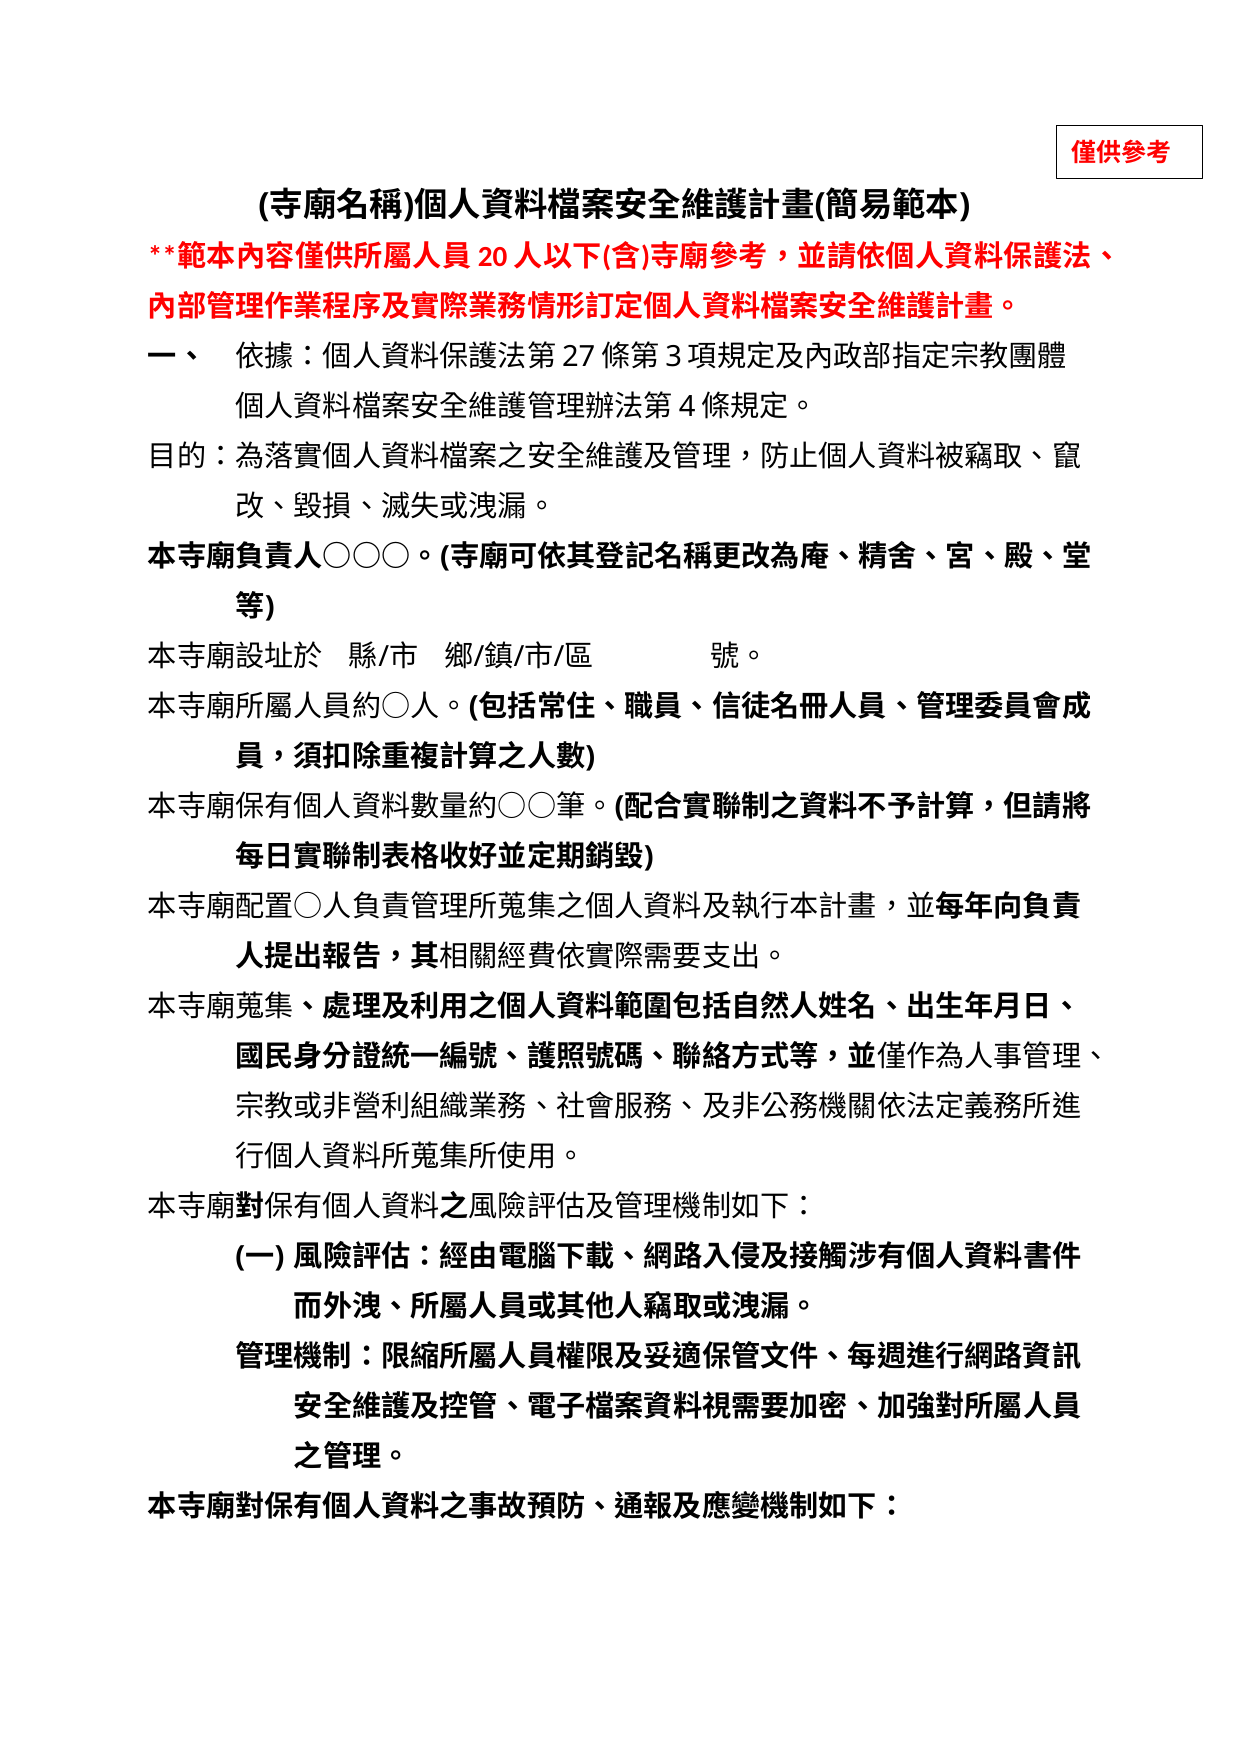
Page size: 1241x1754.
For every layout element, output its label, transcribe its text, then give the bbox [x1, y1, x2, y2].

text 僅供參考 [1072, 133, 1187, 169]
list 本寺廟設址於 縣/市 鄉/鎮/市/區 號。 [148, 626, 1092, 676]
list 本寺廟保有個人資料數量約○○筆。(配合實聯制之資料不予計算，但請將每日實聯制表格收好並定期銷毀) [148, 776, 1092, 876]
list 本寺廟所屬人員約○人。(包括常住、職員、信徒名冊人員、管理委員會成員，須扣除重複計算之人數) [148, 676, 1092, 776]
list 本寺廟對保有個人資料之事故預防、通報及應變機制如下： [148, 1476, 1092, 1526]
list 管理機制：限縮所屬人員權限及妥適保管文件、每週進行網路資訊安全維護及控管、電子檔案資料視需要加密、加強對所屬人員之管理。 [235, 1326, 1092, 1476]
list 目的：為落實個人資料檔案之安全維護及管理，防止個人資料被竊取、竄改、毀損、滅失或洩漏。 [148, 426, 1092, 526]
list 本寺廟負責人○○○。(寺廟可依其登記名稱更改為庵、精舍、宮、殿、堂等) [148, 526, 1092, 626]
list 本寺廟蒐集、處理及利用之個人資料範圍包括自然人姓名、出生年月日、國民身分證統一編號、護照號碼、聯絡方式等，並僅作為人事管理、宗教或非營利組織業務、社會服務、及非公務機關依法定義務所進行個人資料所蒐集所使用。 [148, 976, 1092, 1176]
list 依據：個人資料保護法第27條第3項規定及內政部指定宗教團體個人資料檔案安全維護管理辦法第4條規定。 [148, 326, 1092, 426]
text **範本內容僅供所屬人員20人以下(含)寺廟參考，並請依個人資料保護法、內部管理作業程序及實際業務情形訂定個人資料檔案安全維護計畫。 [148, 226, 1092, 326]
list 本寺廟對保有個人資料之風險評估及管理機制如下： [148, 1176, 1092, 1226]
text (寺廟名稱)個人資料檔案安全維護計畫(簡易範本) [148, 176, 1092, 226]
list 本寺廟配置○人負責管理所蒐集之個人資料及執行本計畫，並每年向負責人提出報告，其相關經費依實際需要支出。 [148, 876, 1092, 976]
list 風險評估：經由電腦下載、網路入侵及接觸涉有個人資料書件而外洩、所屬人員或其他人竊取或洩漏。 [235, 1226, 1092, 1326]
